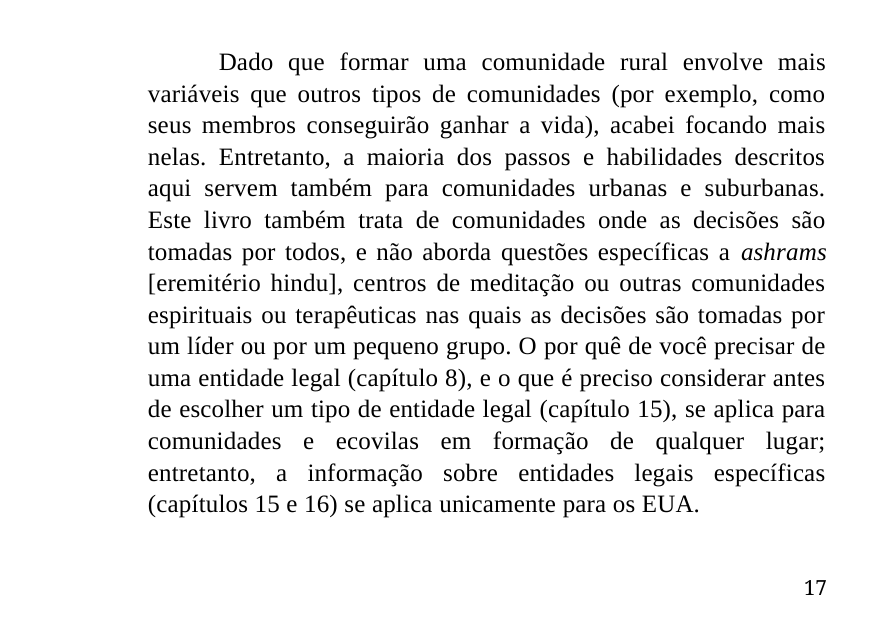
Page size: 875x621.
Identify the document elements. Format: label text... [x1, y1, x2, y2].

text Dado que formar uma comunidade rural envolve mais variáveis que outros tipos de comunidades (por exemplo, como seus membros conseguirão ganhar a vida), acabei focando mais nelas. Entretanto, a maioria dos passos e habilidades descritos aqui servem também para comunidades urbanas e suburbanas. Este livro também trata de comunidades onde as decisões são tomadas por todos, e não aborda questões específicas a ashrams [eremitério hindu], centros de meditação ou outras comunidades espirituais ou terapêuticas nas quais as decisões são tomadas por um líder ou por um pequeno grupo. O por quê de você precisar de uma entidade legal (capítulo 8), e o que é preciso considerar antes de escolher um tipo de entidade legal (capítulo 15), se aplica para comunidades e ecovilas em formação de qualquer lugar; entretanto, a informação sobre entidades legais específicas (capítulos 15 e 16) se aplica unicamente para os EUA. [148, 47, 827, 518]
